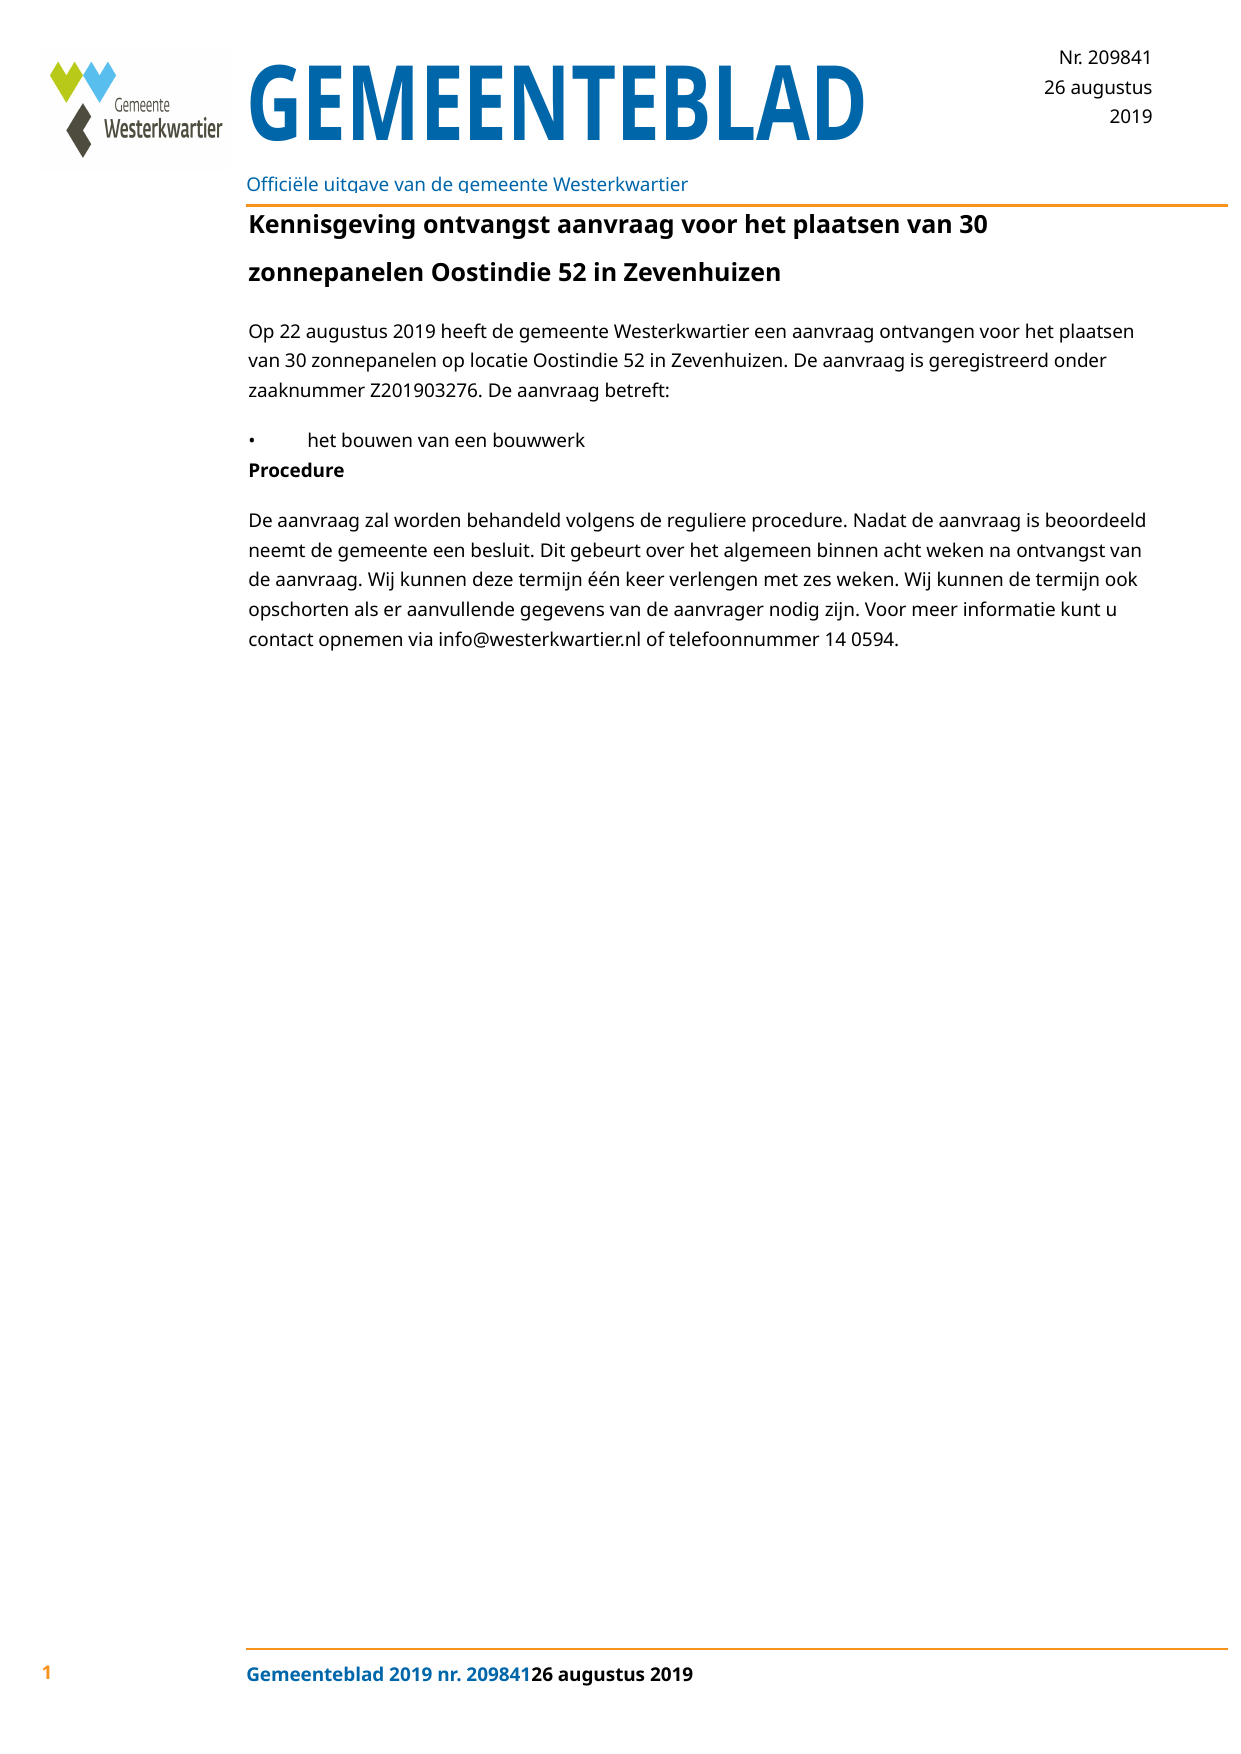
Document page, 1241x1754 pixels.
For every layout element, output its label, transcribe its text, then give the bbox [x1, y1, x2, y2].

text Kennisgeving ontvangst aanvraag voor het plaatsen van 30 zonnepanelen Oostindie 52 in Zevenhuizen [248, 207, 1152, 288]
picture [41, 47, 231, 172]
list het bouwen van een bouwwerk [248, 427, 1152, 453]
text Op 22 augustus 2019 heeft de gemeente Westerkwartier een aanvraag ontvangen voor het plaatsen van 30 zonnepanelen op locatie Oostindie 52 in Zevenhuizen. De aanvraag is geregistreerd onder zaaknummer Z201903276. De aanvraag betreft: [248, 318, 1152, 403]
text Procedure [248, 457, 1152, 483]
text De aanvraag zal worden behandeld volgens de reguliere procedure. Nadat de aanvraag is beoordeeld neemt de gemeente een besluit. Dit gebeurt over het algemeen binnen acht weken na ontvangst van de aanvraag. Wij kunnen deze termijn één keer verlengen met zes weken. Wij kunnen de termijn ook opschorten als er aanvullende gegevens van de aanvrager nodig zijn. Voor meer informatie kunt u contact opnemen via info@westerkwartier.nl of telefoonnummer 14 0594. [248, 507, 1152, 652]
